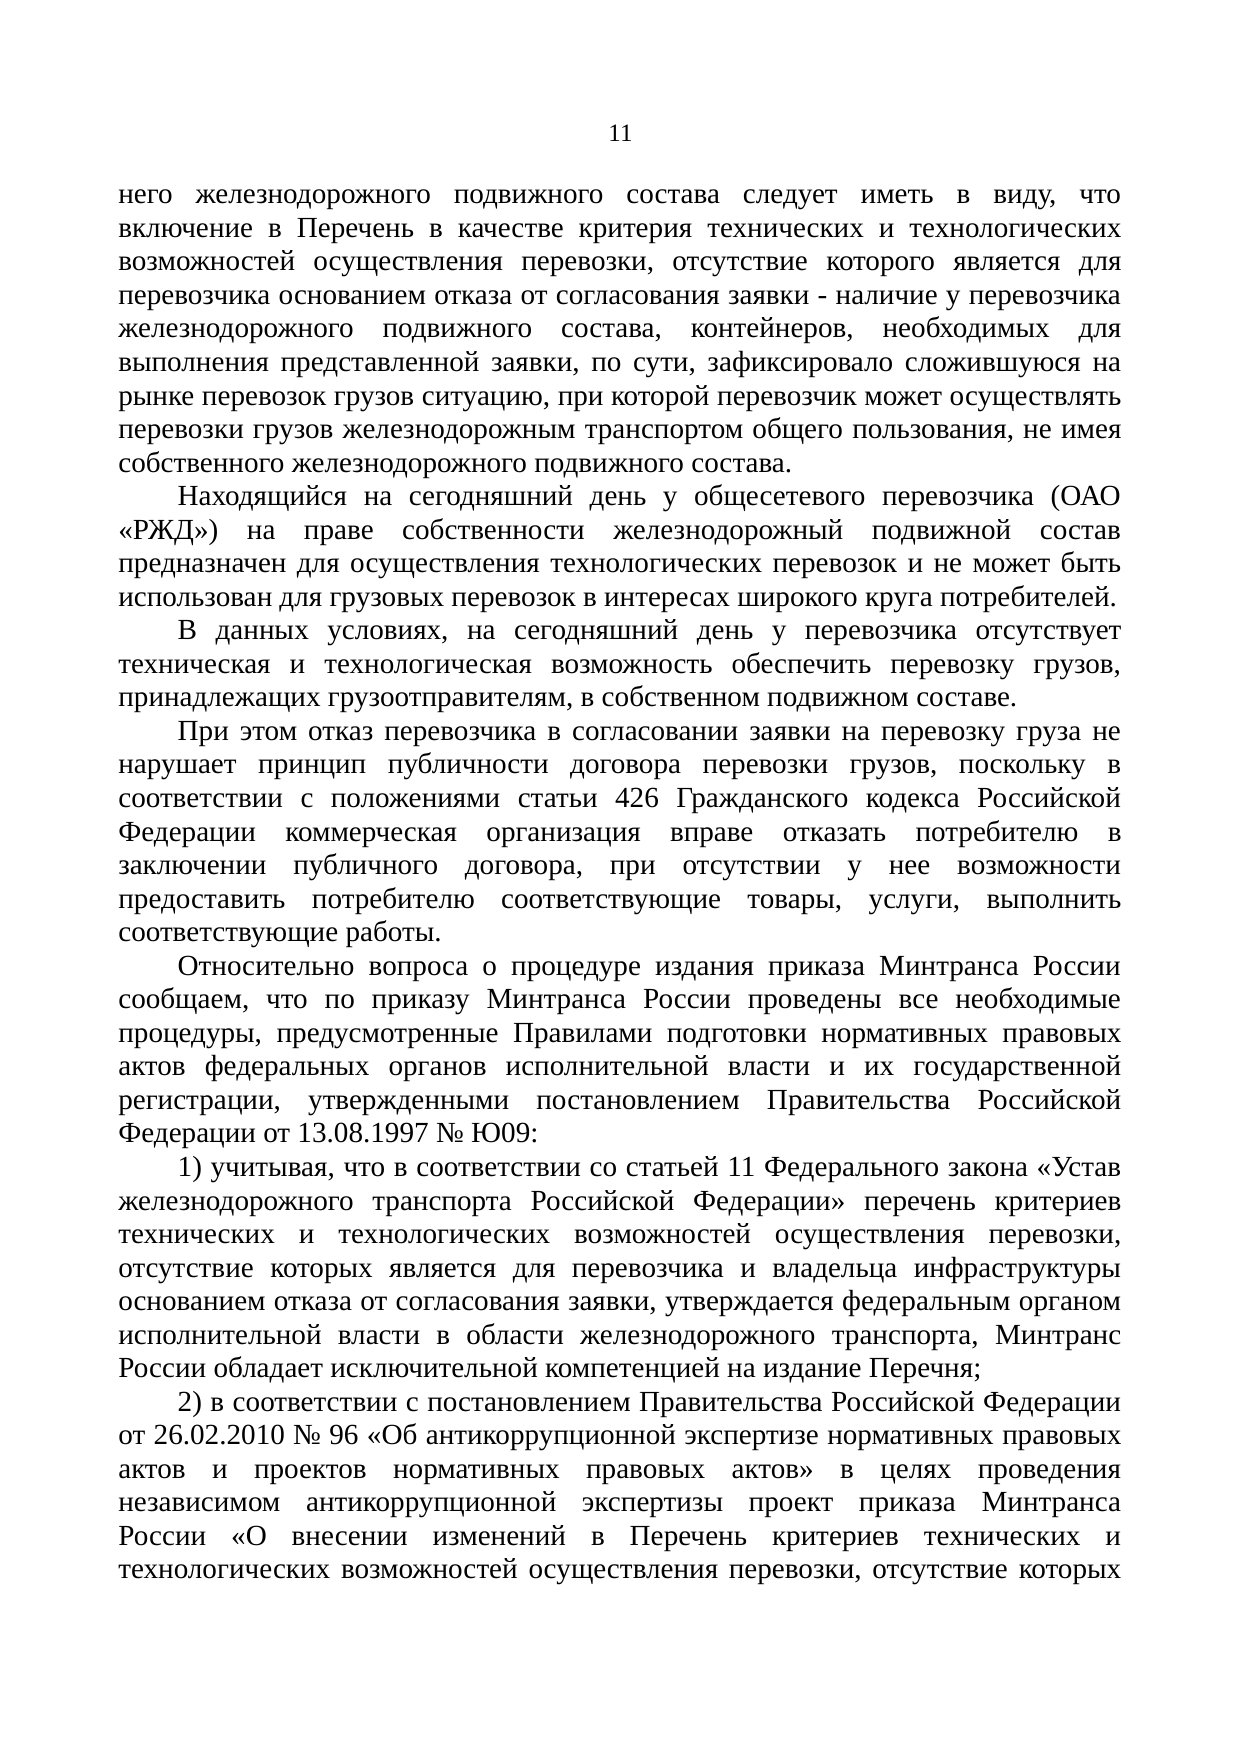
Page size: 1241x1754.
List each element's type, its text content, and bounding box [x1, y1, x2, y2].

text него железнодорожного подвижного состава следует иметь в виду, что включение в Перечень в качестве критерия технических и технологических возможностей осуществления перевозки, отсутствие которого является для перевозчика основанием отказа от согласования заявки - наличие у перевозчика железнодорожного подвижного состава, контейнеров, необходимых для выполнения представленной заявки, по сути, зафиксировало сложившуюся на рынке перевозок грузов ситуацию, при которой перевозчик может осуществлять перевозки грузов железнодорожным транспортом общего пользования, не имея собственного железнодорожного подвижного состава. [118, 176, 1122, 478]
text При этом отказ перевозчика в согласовании заявки на перевозку груза не нарушает принцип публичности договора перевозки грузов, поскольку в соответствии с положениями статьи 426 Гражданского кодекса Российской Федерации коммерческая организация вправе отказать потребителю в заключении публичного договора, при отсутствии у нее возможности предоставить потребителю соответствующие товары, услуги, выполнить соответствующие работы. [118, 713, 1122, 948]
text В данных условиях, на сегодняшний день у перевозчика отсутствует техническая и технологическая возможность обеспечить перевозку грузов, принадлежащих грузоотправителям, в собственном подвижном составе. [118, 612, 1122, 713]
text 2) в соответствии с постановлением Правительства Российской Федерации от 26.02.2010 № 96 «Об антикоррупционной экспертизе нормативных правовых актов и проектов нормативных правовых актов» в целях проведения независимом антикоррупционной экспертизы проект приказа Минтранса России «О внесении изменений в Перечень критериев технических и технологических возможностей осуществления перевозки, отсутствие которых [118, 1384, 1122, 1585]
text Относительно вопроса о процедуре издания приказа Минтранса России сообщаем, что по приказу Минтранса России проведены все необходимые процедуры, предусмотренные Правилами подготовки нормативных правовых актов федеральных органов исполнительной власти и их государственной регистрации, утвержденными постановлением Правительства Российской Федерации от 13.08.1997 № Ю09: [118, 948, 1122, 1149]
text 1) учитывая, что в соответствии со статьей 11 Федерального закона «Устав железнодорожного транспорта Российской Федерации» перечень критериев технических и технологических возможностей осуществления перевозки, отсутствие которых является для перевозчика и владельца инфраструктуры основанием отказа от согласования заявки, утверждается федеральным органом исполнительной власти в области железнодорожного транспорта, Минтранс России обладает исключительной компетенцией на издание Перечня; [118, 1149, 1122, 1384]
text Находящийся на сегодняшний день у общесетевого перевозчика (ОАО «РЖД») на праве собственности железнодорожный подвижной состав предназначен для осуществления технологических перевозок и не может быть использован для грузовых перевозок в интересах широкого круга потребителей. [118, 478, 1122, 612]
